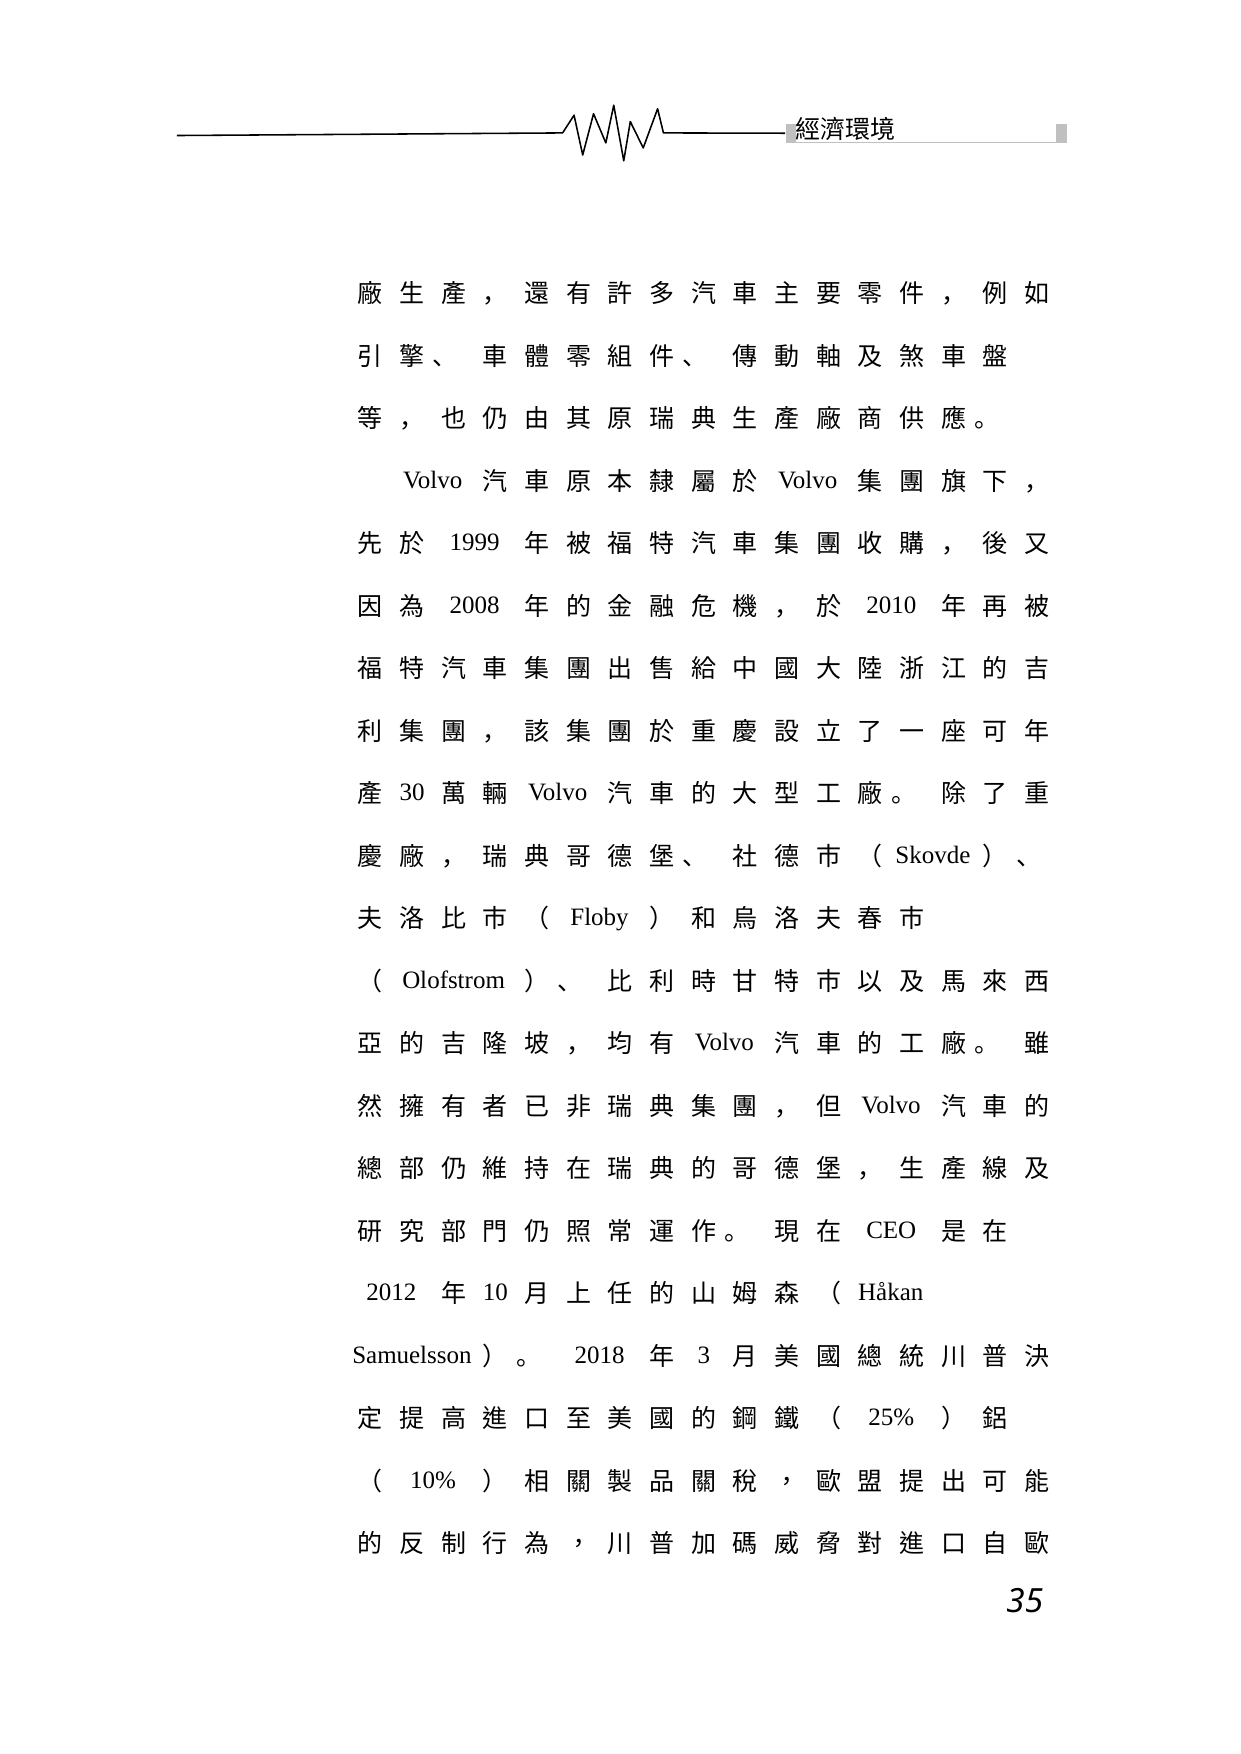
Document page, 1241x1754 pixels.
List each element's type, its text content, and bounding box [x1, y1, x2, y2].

text 廠生產，還有許多汽車主要零件，例如引擎、車體零組件、傳動軸及煞車盤等，也仍由其原瑞典生產廠商供應。 [330, 250, 1058, 438]
text Volvo汽車原本隸屬於Volvo集團旗下，先於1999年被福特汽車集團收購，後又因為2008年的金融危機，於2010年再被福特汽車集團出售給中國大陸浙江的吉利集團，該集團於重慶設立了一座可年產30萬輛Volvo汽車的大型工廠。除了重慶廠，瑞典哥德堡、社德市（Skovde）、夫洛比市（Floby）和烏洛夫春市（Olofstrom）、比利時甘特市以及馬來西亞的吉隆坡，均有Volvo汽車的工廠。雖然擁有者已非瑞典集團，但Volvo汽車的總部仍維持在瑞典的哥德堡，生產線及研究部門仍照常運作。現在CEO是在2012年10月上任的山姆森（Håkan Samuelsson）。2018年3月美國總統川普決定提高進口至美國的鋼鐵（25%）鋁（10%）相關製品關稅，歐盟提出可能的反制行為，川普加碼威脅對進口自歐 [330, 438, 1058, 1563]
